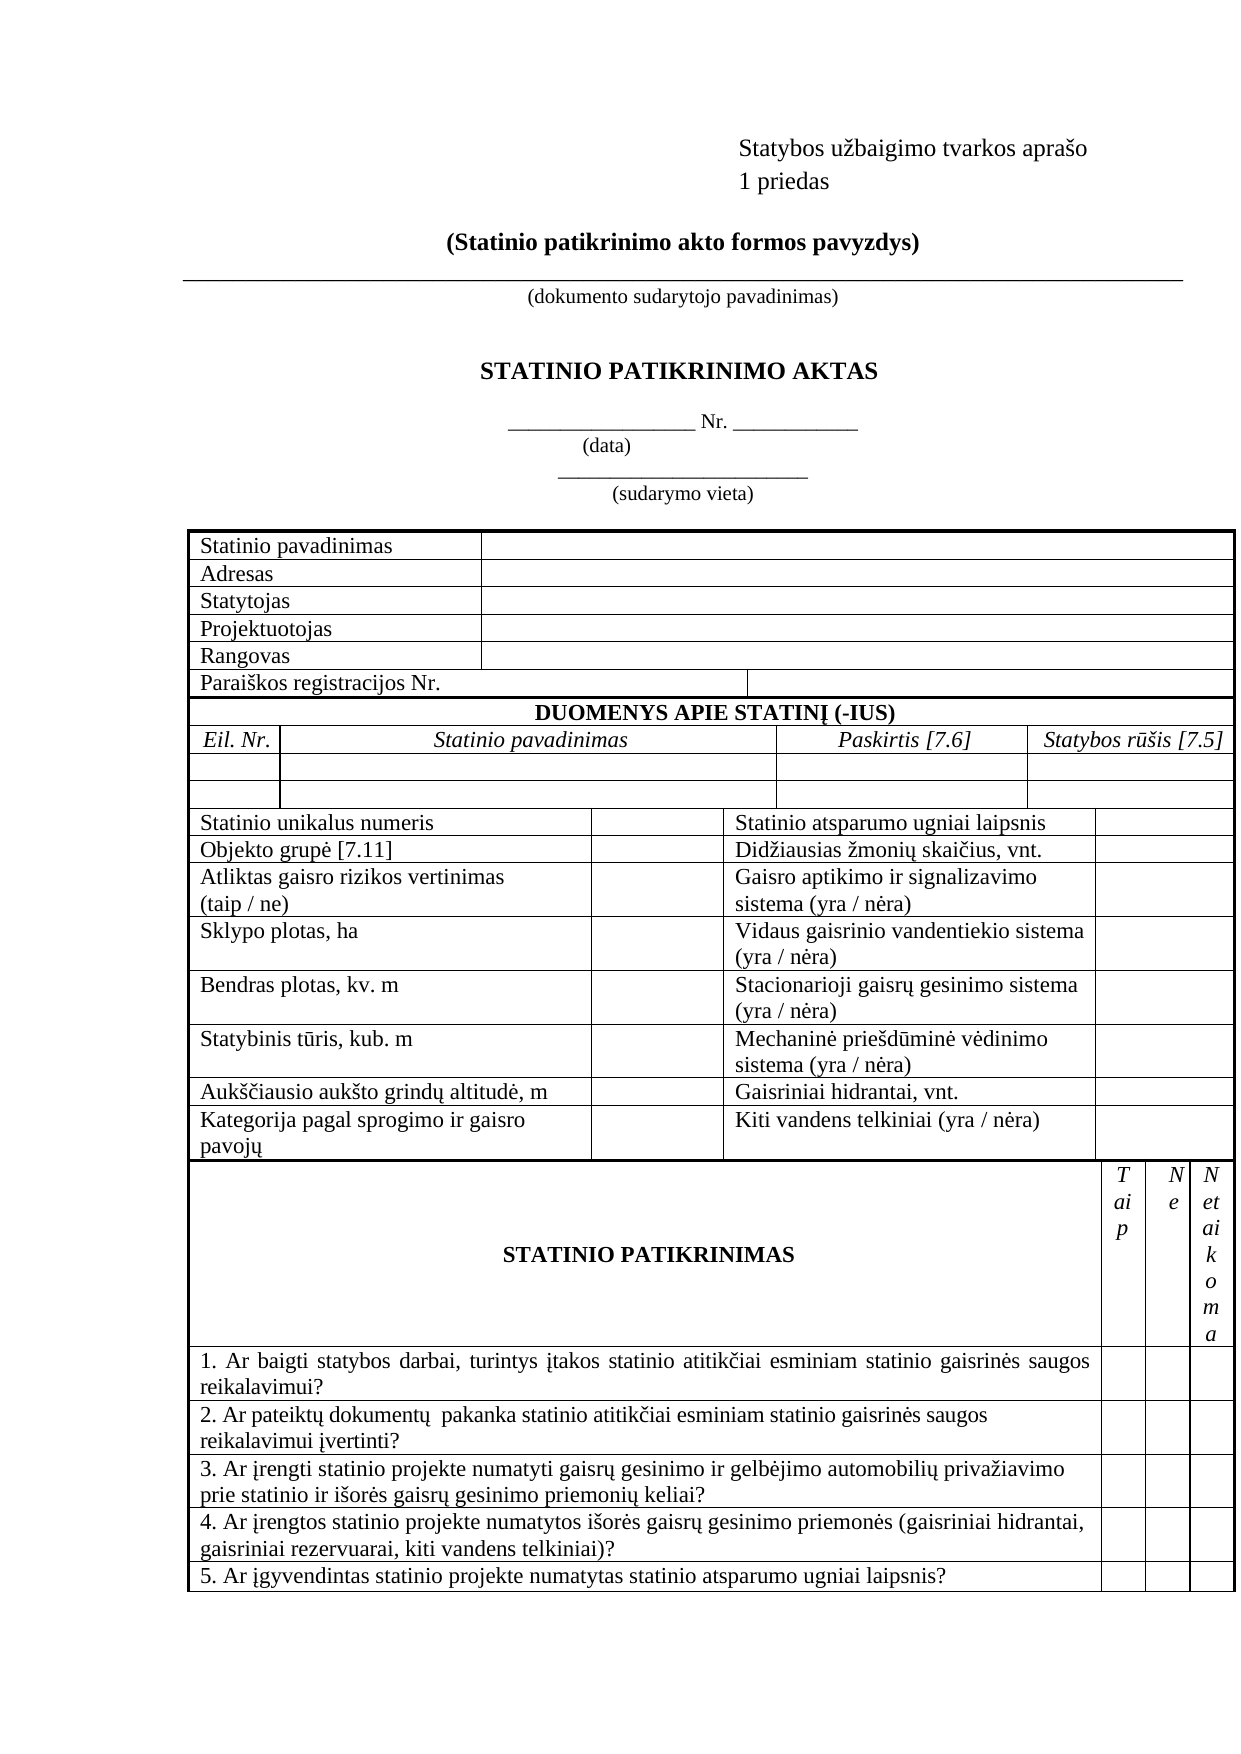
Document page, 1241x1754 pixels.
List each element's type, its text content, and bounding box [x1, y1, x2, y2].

table_cell [1146, 1455, 1189, 1507]
text __________________ Nr. ____________ [177, 409, 1189, 433]
text Statybos užbaigimo tvarkos aprašo [738, 133, 1189, 162]
table_cell [1146, 1401, 1189, 1453]
table_cell [1096, 836, 1233, 862]
table_cell Statytojas [190, 587, 481, 614]
table_cell [1096, 1025, 1233, 1077]
table_cell [1102, 1508, 1145, 1561]
table_cell Kategorija pagal sprogimo ir gaisro pavojų [190, 1106, 591, 1158]
table_cell STATINIO PATIKRINIMAS [190, 1162, 1101, 1346]
table_cell Rangovas [190, 642, 481, 668]
table_cell [1096, 917, 1233, 970]
table_cell [1146, 1508, 1189, 1561]
table_cell [482, 615, 1233, 641]
table_cell 3. Ar įrengti statinio projekte numatyti gaisrų gesinimo ir gelbėjimo automobilių privažiavimo prie statinio ir išorės gaisrų gesinimo priemonių keliai? [190, 1455, 1101, 1507]
table_cell 5. Ar įgyvendintas statinio projekte numatytas statinio atsparumo ugniai laipsnis? [190, 1562, 1101, 1591]
table_cell Ne [1146, 1162, 1189, 1346]
table_cell [592, 809, 723, 835]
table_cell Statinio atsparumo ugniai laipsnis [724, 809, 1095, 835]
table_cell [1096, 1106, 1233, 1158]
text (data) [447, 433, 1189, 457]
table_cell Gaisriniai hidrantai, vnt. [724, 1078, 1095, 1105]
text (Statinio patikrinimo akto formos pavyzdys) [177, 227, 1189, 255]
table_cell 4. Ar įrengtos statinio projekte numatytos išorės gaisrų gesinimo priemonės (gaisriniai hidrantai, gaisriniai rezervuarai, kiti vandens telkiniai)? [190, 1508, 1101, 1561]
table_cell Kiti vandens telkiniai (yra / nėra) [724, 1106, 1095, 1158]
table_cell Eil. Nr. [190, 726, 279, 753]
table_cell 2. Ar pateiktų dokumentų pakanka statinio atitikčiai esminiam statinio gaisrinės saugos reikalavimui įvertinti? [190, 1401, 1101, 1453]
table_cell [1096, 863, 1233, 916]
table_cell Aukščiausio aukšto grindų altitudė, m [190, 1078, 591, 1105]
table_cell [1102, 1401, 1145, 1453]
table_cell [592, 1025, 723, 1077]
text ________________________ [177, 457, 1189, 481]
table_cell [592, 1078, 723, 1105]
table_cell [482, 560, 1233, 586]
table_cell [1146, 1347, 1189, 1400]
table_cell [592, 917, 723, 970]
table_cell Paskirtis [7.6] [777, 726, 1027, 753]
table_cell [592, 971, 723, 1023]
table_cell DUOMENYS APIE STATINĮ (-IUS) [190, 699, 1233, 725]
table_cell [482, 587, 1233, 614]
table_cell Mechaninė priešdūminė vėdinimo sistema (yra / nėra) [724, 1025, 1095, 1077]
table_cell 1. Ar baigti statybos darbai, turintys įtakos statinio atitikčiai esminiam statinio gaisrinės saugos reikalavimui? [190, 1347, 1101, 1400]
table_cell [1191, 1508, 1233, 1561]
table_cell [1096, 1078, 1233, 1105]
table_cell Netaikoma [1191, 1162, 1233, 1346]
table_cell Objekto grupė [7.11] [190, 836, 591, 862]
table_cell [1096, 809, 1233, 835]
table_cell Statinio pavadinimas [281, 726, 776, 753]
text 1 priedas [738, 166, 1189, 195]
text (dokumento sudarytojo pavadinimas) [177, 284, 1189, 308]
table_cell Statybinis tūris, kub. m [190, 1025, 591, 1077]
table_cell [592, 1106, 723, 1158]
table_cell [777, 754, 1027, 780]
table_cell [1191, 1455, 1233, 1507]
table_cell Statinio unikalus numeris [190, 809, 591, 835]
table_cell Gaisro aptikimo ir signalizavimo sistema (yra / nėra) [724, 863, 1095, 916]
table_cell [190, 754, 279, 780]
text (sudarymo vieta) [177, 481, 1189, 505]
table_cell [1102, 1455, 1145, 1507]
table_cell Adresas [190, 560, 481, 586]
table_cell [1028, 781, 1233, 807]
table_cell [482, 642, 1233, 668]
table_cell Bendras plotas, kv. m [190, 971, 591, 1023]
table_cell Taip [1102, 1162, 1145, 1346]
table_cell Stacionarioji gaisrų gesinimo sistema (yra / nėra) [724, 971, 1095, 1023]
table_cell [592, 863, 723, 916]
table_cell [592, 836, 723, 862]
table_cell [1102, 1562, 1145, 1591]
table_cell [1028, 754, 1233, 780]
text ________________________________________________________________________________ [177, 255, 1189, 284]
table_cell [281, 781, 776, 807]
table_cell Didžiausias žmonių skaičius, vnt. [724, 836, 1095, 862]
text STATINIO PATIKRINIMO AKTAS [177, 356, 1181, 385]
table_cell [1096, 971, 1233, 1023]
table_cell Statybos rūšis [7.5] [1028, 726, 1233, 753]
table_cell [777, 781, 1027, 807]
table_header [482, 533, 1233, 559]
table_cell [1146, 1562, 1189, 1591]
table_cell [190, 781, 279, 807]
table_cell Vidaus gaisrinio vandentiekio sistema (yra / nėra) [724, 917, 1095, 970]
table_cell [1191, 1562, 1233, 1591]
table_cell Projektuotojas [190, 615, 481, 641]
table_header Statinio pavadinimas [190, 533, 481, 559]
table_cell [748, 670, 1233, 696]
table_cell [1191, 1347, 1233, 1400]
table_cell Atliktas gaisro rizikos vertinimas (taip / ne) [190, 863, 591, 916]
table_cell Sklypo plotas, ha [190, 917, 591, 970]
table_cell [1191, 1401, 1233, 1453]
table_cell [281, 754, 776, 780]
table_cell [1102, 1347, 1145, 1400]
table_cell Paraiškos registracijos Nr. [190, 670, 747, 696]
